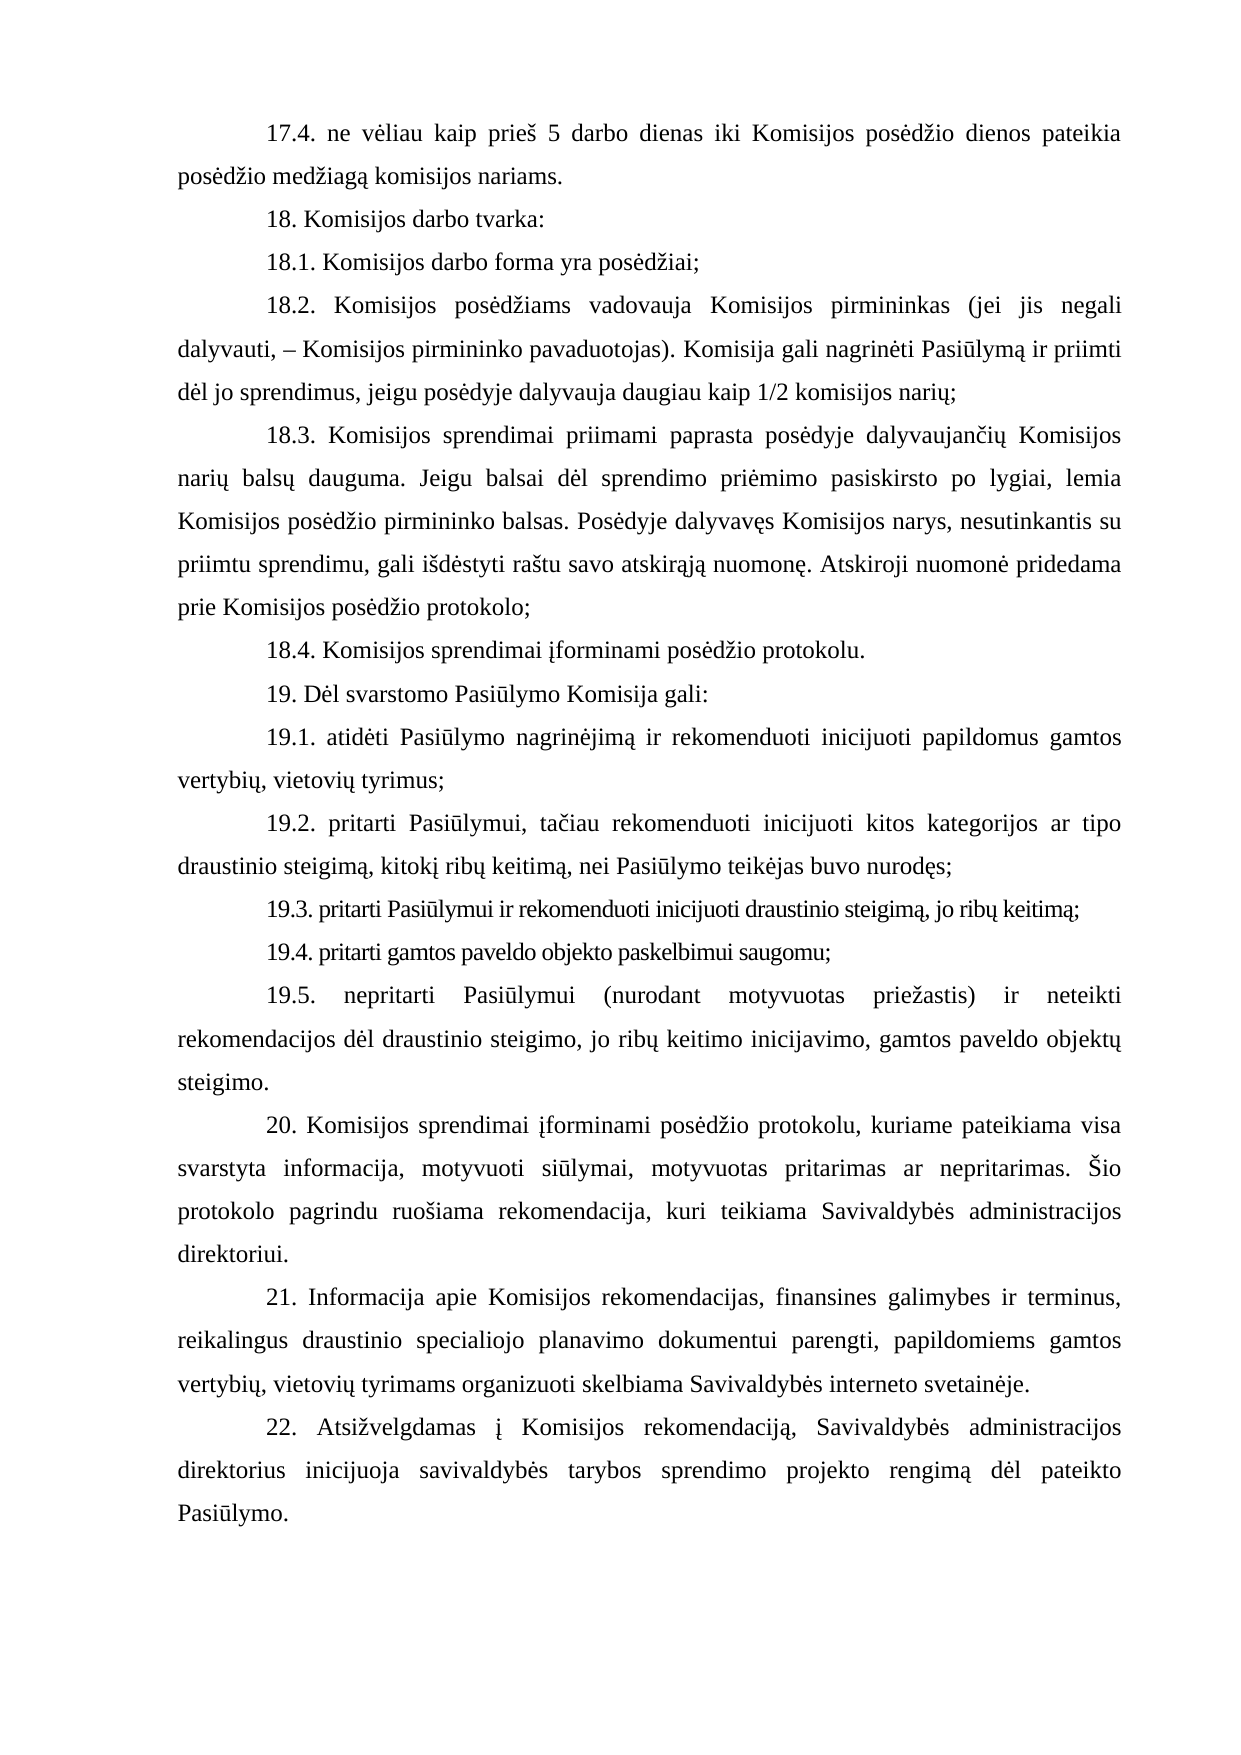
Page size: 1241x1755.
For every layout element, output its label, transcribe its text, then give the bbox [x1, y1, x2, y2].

text 22. Atsižvelgdamas į Komisijos rekomendaciją, Savivaldybės administracijos direktorius inicijuoja savivaldybės tarybos sprendimo projekto rengimą dėl pateikto Pasiūlymo. [177, 1412, 1122, 1527]
text 18.2. Komisijos posėdžiams vadovauja Komisijos pirmininkas (jei jis negali dalyvauti, – Komisijos pirmininko pavaduotojas). Komisija gali nagrinėti Pasiūlymą ir priimti dėl jo sprendimus, jeigu posėdyje dalyvauja daugiau kaip 1/2 komisijos narių; [177, 291, 1122, 406]
text 18.3. Komisijos sprendimai priimami paprasta posėdyje dalyvaujančių Komisijos narių balsų dauguma. Jeigu balsai dėl sprendimo priėmimo pasiskirsto po lygiai, lemia Komisijos posėdžio pirmininko balsas. Posėdyje dalyvavęs Komisijos narys, nesutinkantis su priimtu sprendimu, gali išdėstyti raštu savo atskirąją nuomonę. Atskiroji nuomonė pridedama prie Komisijos posėdžio protokolo; [177, 420, 1122, 621]
text 19.5. nepritarti Pasiūlymui (nurodant motyvuotas priežastis) ir neteikti rekomendacijos dėl draustinio steigimo, jo ribų keitimo inicijavimo, gamtos paveldo objektų steigimo. [177, 981, 1122, 1096]
text 19.4. pritarti gamtos paveldo objekto paskelbimui saugomu; [177, 937, 1122, 966]
text 19.1. atidėti Pasiūlymo nagrinėjimą ir rekomenduoti inicijuoti papildomus gamtos vertybių, vietovių tyrimus; [177, 722, 1122, 794]
text 19.2. pritarti Pasiūlymui, tačiau rekomenduoti inicijuoti kitos kategorijos ar tipo draustinio steigimą, kitokį ribų keitimą, nei Pasiūlymo teikėjas buvo nurodęs; [177, 808, 1122, 880]
text 17.4. ne vėliau kaip prieš 5 darbo dienas iki Komisijos posėdžio dienos pateikia posėdžio medžiagą komisijos nariams. [177, 118, 1122, 190]
text 19. Dėl svarstomo Pasiūlymo Komisija gali: [177, 679, 1122, 707]
text 18. Komisijos darbo tvarka: [177, 204, 1122, 233]
text 21. Informacija apie Komisijos rekomendacijas, finansines galimybes ir terminus, reikalingus draustinio specialiojo planavimo dokumentui parengti, papildomiems gamtos vertybių, vietovių tyrimams organizuoti skelbiama Savivaldybės interneto svetainėje. [177, 1282, 1122, 1397]
text 19.3. pritarti Pasiūlymui ir rekomenduoti inicijuoti draustinio steigimą, jo ribų keitimą; [177, 894, 1122, 923]
text 18.4. Komisijos sprendimai įforminami posėdžio protokolu. [177, 636, 1122, 664]
text 20. Komisijos sprendimai įforminami posėdžio protokolu, kuriame pateikiama visa svarstyta informacija, motyvuoti siūlymai, motyvuotas pritarimas ar nepritarimas. Šio protokolo pagrindu ruošiama rekomendacija, kuri teikiama Savivaldybės administracijos direktoriui. [177, 1110, 1122, 1268]
text 18.1. Komisijos darbo forma yra posėdžiai; [177, 247, 1122, 276]
